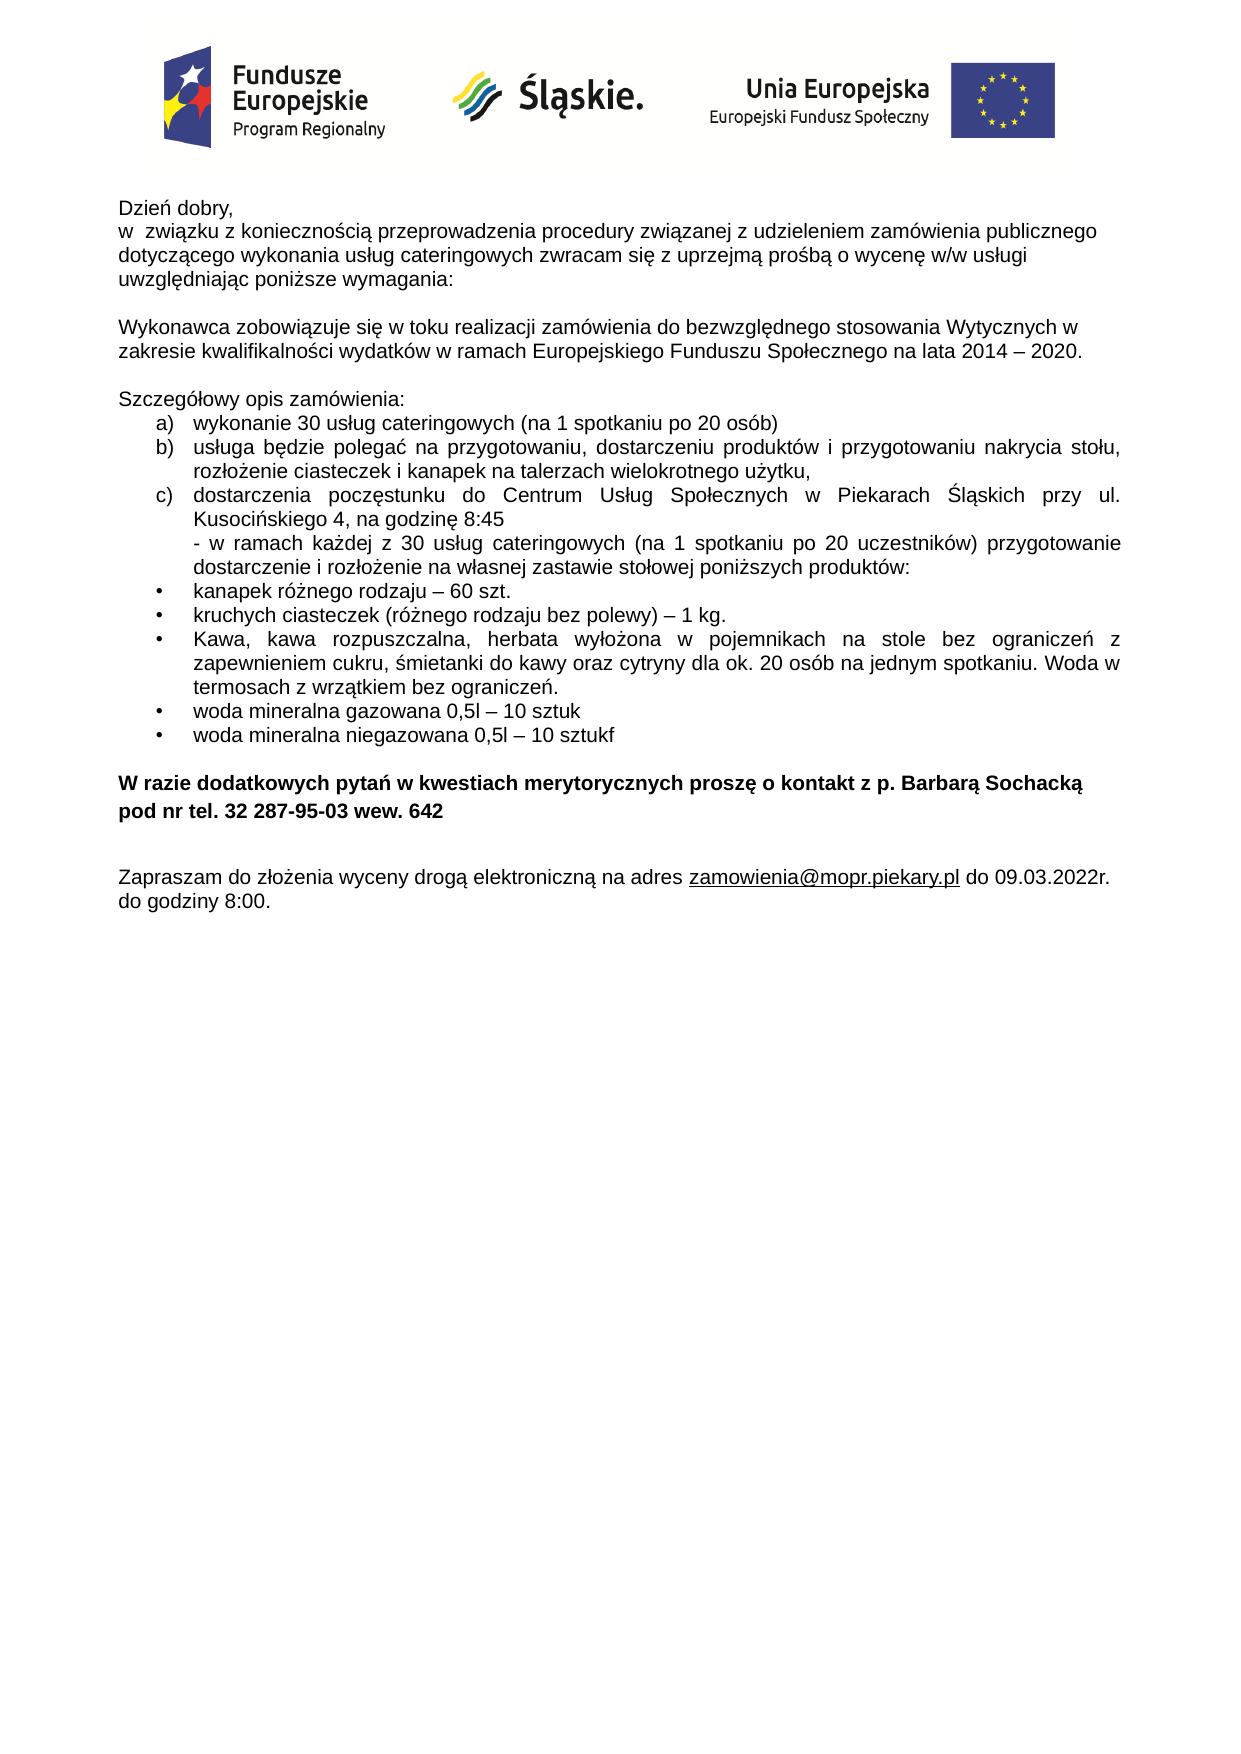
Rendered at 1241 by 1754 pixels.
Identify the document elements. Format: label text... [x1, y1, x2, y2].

list usługa będzie polegać na przygotowaniu, dostarczeniu produktów i przygotowaniu nakrycia stołu, rozłożenie ciasteczek i kanapek na talerzach wielokrotnego użytku, [156, 435, 1122, 483]
list - w ramach każdej z 30 usług cateringowych (na 1 spotkaniu po 20 uczestników) przygotowanie dostarczenie i rozłożenie na własnej zastawie stołowej poniższych produktów: [156, 531, 1122, 579]
list wykonanie 30 usług cateringowych (na 1 spotkaniu po 20 osób) [156, 411, 1122, 435]
picture [142, 23, 1077, 172]
text Szczegółowy opis zamówienia: [118, 387, 1122, 411]
text w związku z koniecznością przeprowadzenia procedury związanej z udzieleniem zamówienia publicznego dotyczącego wykonania usług cateringowych zwracam się z uprzejmą prośbą o wycenę w/w usługi uwzględniając poniższe wymagania: [118, 219, 1122, 291]
text Wykonawca zobowiązuje się w toku realizacji zamówienia do bezwzględnego stosowania Wytycznych w zakresie kwalifikalności wydatków w ramach Europejskiego Funduszu Społecznego na lata 2014 – 2020. [118, 315, 1122, 363]
list dostarczenia poczęstunku do Centrum Usług Społecznych w Piekarach Śląskich przy ul. Kusocińskiego 4, na godzinę 8:45 [156, 483, 1122, 531]
list woda mineralna gazowana 0,5l – 10 sztuk [156, 699, 1122, 723]
list kanapek różnego rodzaju – 60 szt. [156, 579, 1122, 603]
list Kawa, kawa rozpuszczalna, herbata wyłożona w pojemnikach na stole bez ograniczeń z zapewnieniem cukru, śmietanki do kawy oraz cytryny dla ok. 20 osób na jednym spotkaniu. Woda w termosach z wrzątkiem bez ograniczeń. [156, 627, 1122, 699]
text Zapraszam do złożenia wyceny drogą elektroniczną na adres zamowienia@mopr.piekary.pl do 09.03.2022r. do godziny 8:00. [118, 864, 1122, 912]
list woda mineralna niegazowana 0,5l – 10 sztukf [156, 723, 1122, 747]
list kruchych ciasteczek (różnego rodzaju bez polewy) – 1 kg. [156, 603, 1122, 627]
text Dzień dobry, [118, 195, 1122, 219]
text W razie dodatkowych pytań w kwestiach merytorycznych proszę o kontakt z p. Barbarą Sochacką pod nr tel. 32 287-95-03 wew. 642 [118, 771, 1122, 822]
